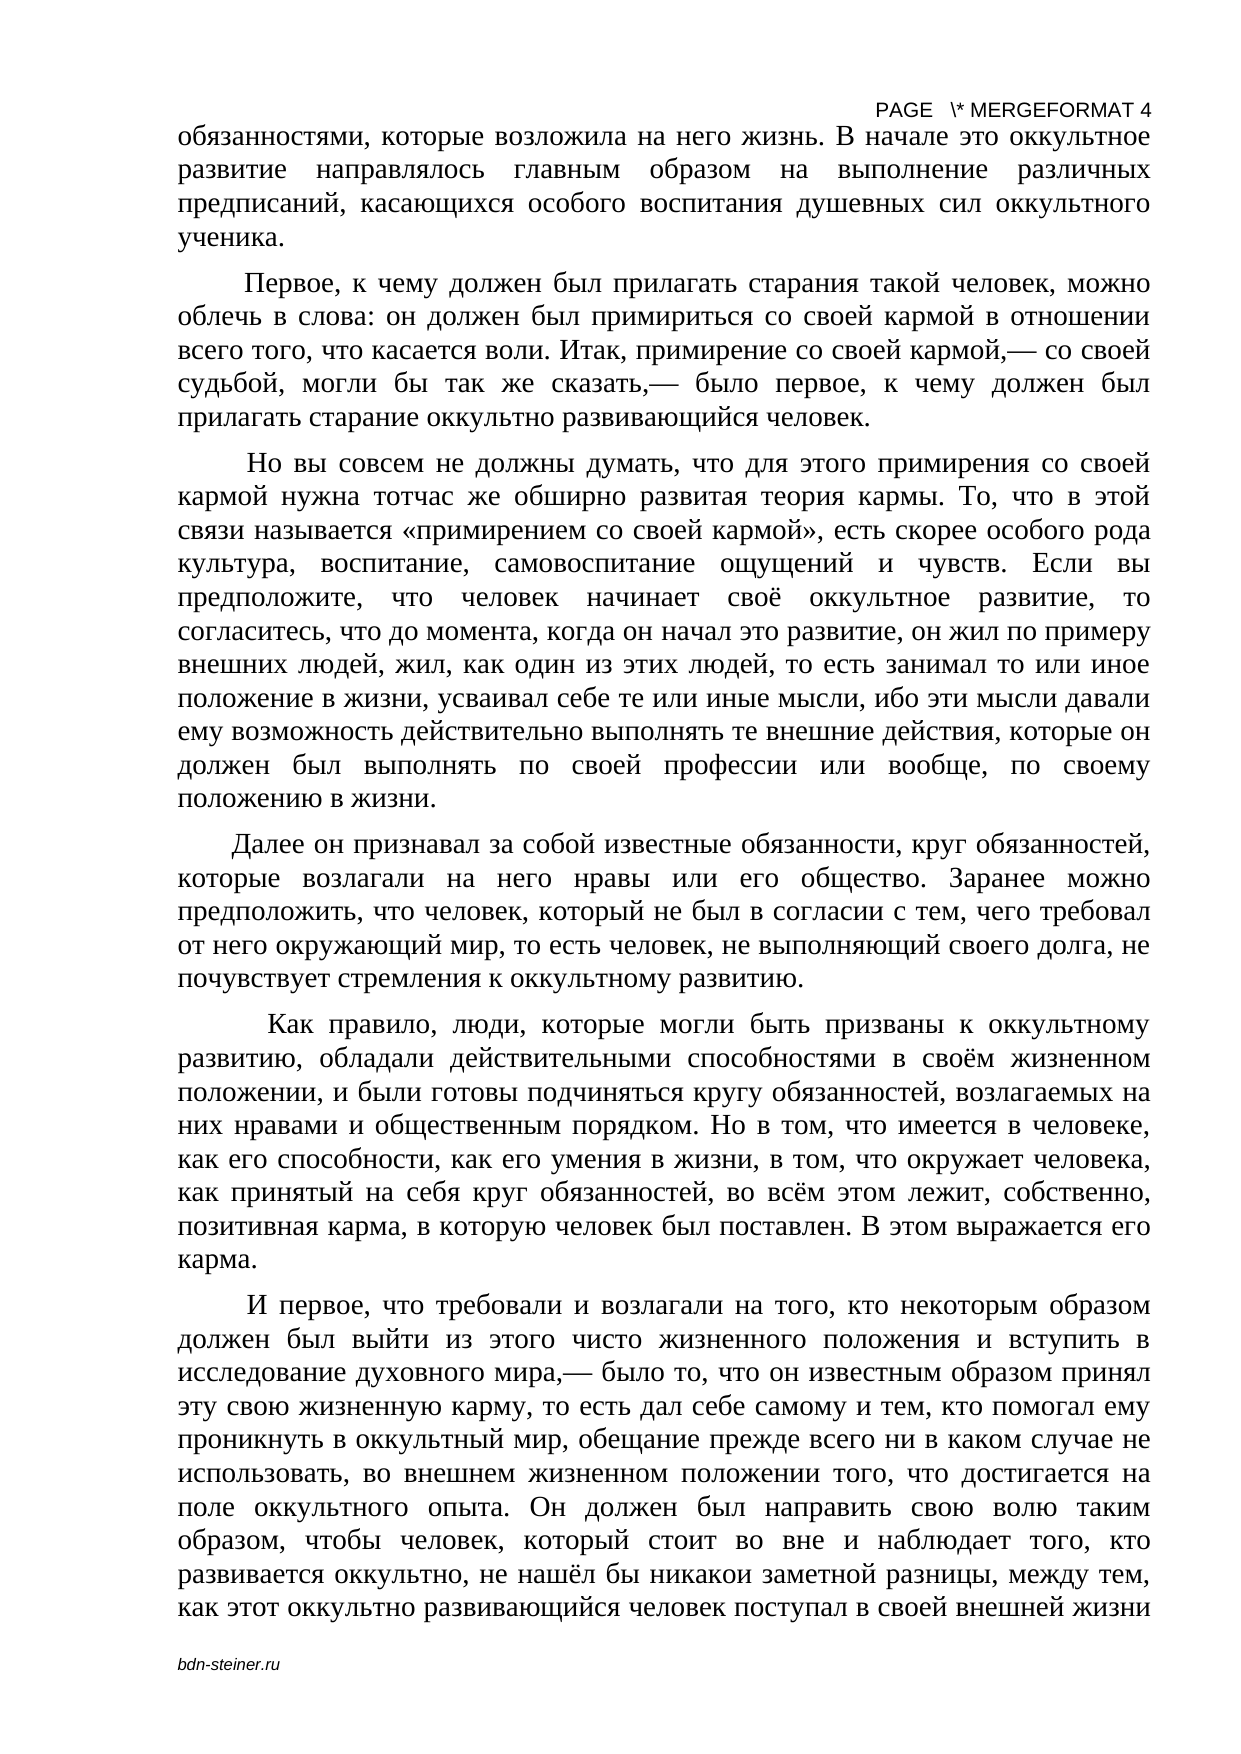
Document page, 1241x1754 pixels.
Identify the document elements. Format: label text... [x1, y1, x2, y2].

text Первое, к чему должен был прилагать старания такой человек, можно облечь в слова: он должен был примириться со своей кармой в отношении всего того, что касается воли. Итак, примирение со своей кармой,— со своей судьбой, могли бы так же сказать,— было первое, к чему должен был прилагать старание оккультно развивающийся человек. [177, 265, 1152, 432]
text Как правило, люди, которые могли быть призваны к оккультному развитию, обладали действительными способностями в своём жизненном положении, и были готовы подчиняться кругу обязанностей, возлагаемых на них нравами и общественным порядком. Но в том, что имеется в человеке, как его способности, как его умения в жизни, в том, что окружает человека, как принятый на себя круг обязанностей, во всём этом лежит, собственно, позитивная карма, в которую человек был поставлен. В этом выражается его карма. [177, 1007, 1152, 1275]
text Далее он признавал за собой известные обязанности, круг обязанностей, которые возлагали на него нравы или его общество. Заранее можно предположить, что человек, который не был в согласии с тем, чего требовал от него окружающий мир, то есть человек, не выполняющий своего долга, не почувствует стремления к оккультному развитию. [177, 826, 1152, 994]
text Но вы совсем не должны думать, что для этого примирения со своей кармой нужна тотчас же обширно развитая теория кармы. То, что в этой связи называется «примирением со своей кармой», есть скорее особого рода культура, воспитание, самовоспитание ощущений и чувств. Если вы предположите, что человек начинает своё оккультное развитие, то согласитесь, что до момента, когда он начал это развитие, он жил по примеру внешних людей, жил, как один из этих людей, то есть занимал то или иное положение в жизни, усваивал себе те или иные мысли, ибо эти мысли давали ему возможность действительно выполнять те внешние действия, которые он должен был выполнять по своей профессии или вообще, по своему положению в жизни. [177, 445, 1152, 814]
text обязанностями, которые возложила на него жизнь. В начале это оккультное развитие направлялось главным образом на выполнение различных предписаний, касающихся особого воспитания душевных сил оккультного ученика. [177, 118, 1152, 252]
text И первое, что требовали и возлагали на того, кто некоторым образом должен был выйти из этого чисто жизненного положения и вступить в исследование духовного мира,— было то, что он известным образом принял эту свою жизненную карму, то есть дал себе самому и тем, кто помогал ему проникнуть в оккультный мир, обещание прежде всего ни в каком случае не использовать, во внешнем жизненном положении того, что достигается на поле оккультного опыта. Он должен был направить свою волю таким образом, чтобы человек, который стоит во вне и наблюдает того, кто развивается оккультно, не нашёл бы никакои заметной разницы, между тем, как этот оккультно развивающийся человек поступал в своей внешней жизни [177, 1287, 1152, 1623]
